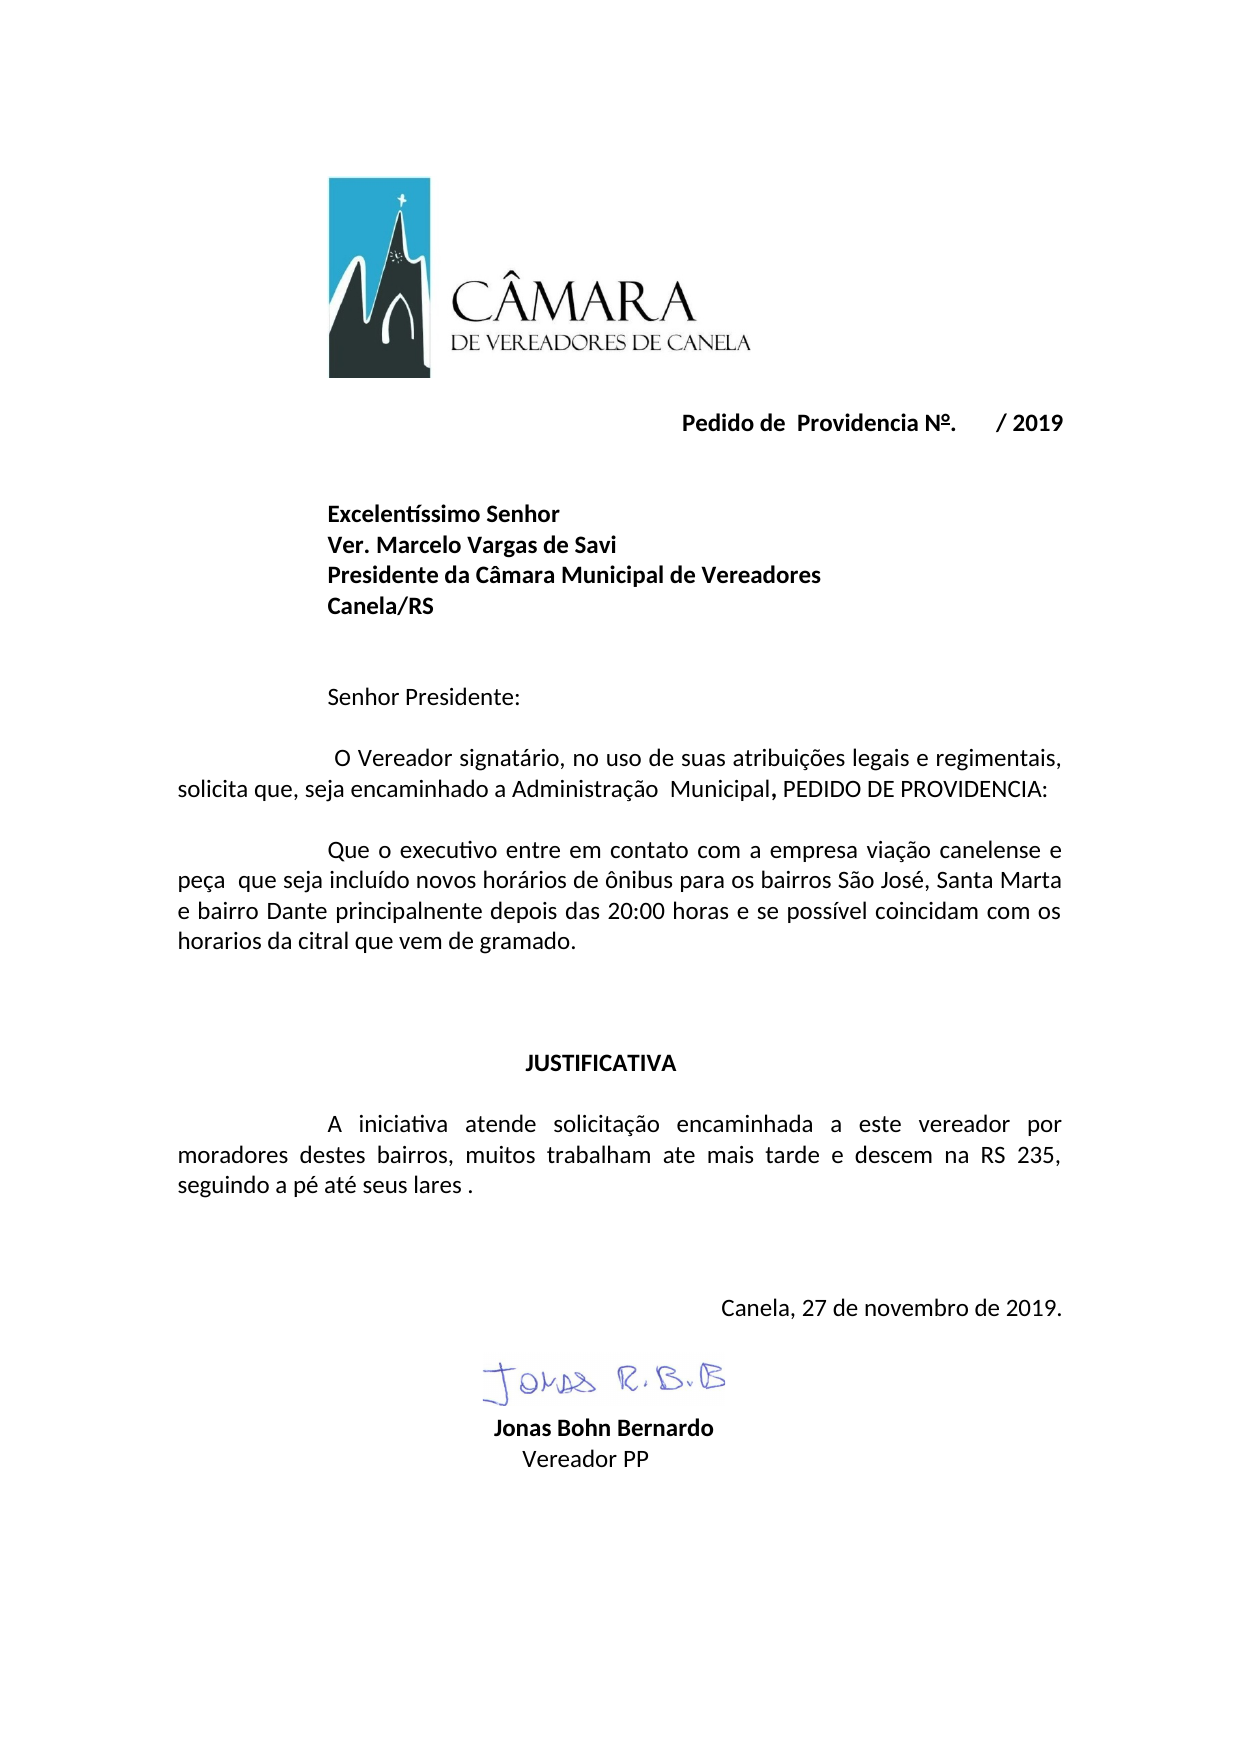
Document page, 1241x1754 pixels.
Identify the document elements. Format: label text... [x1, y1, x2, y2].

text Vereador PP [177, 1443, 1063, 1473]
text Pedido de Providencia N°. / 2019 [177, 407, 1063, 437]
picture [482, 1352, 725, 1406]
text Presidente da Câmara Municipal de Vereadores [177, 559, 1063, 590]
text Canela, 27 de novembro de 2019. [177, 1292, 1063, 1322]
text O Vereador signatário, no uso de suas atribuições legais e regimentais, solicita que, seja encaminhado a Administração Municipal, PEDIDO DE PROVIDENCIA: [177, 742, 1063, 803]
text Canela/RS [177, 590, 1063, 620]
text A iniciativa atende solicitação encaminhada a este vereador por moradores destes bairros, muitos trabalham ate mais tarde e descem na RS 235, seguindo a pé até seus lares . [177, 1109, 1063, 1200]
text Excelentíssimo Senhor [177, 498, 1063, 529]
text Senhor Presidente: [177, 681, 1063, 712]
picture [327, 176, 751, 378]
text Jonas Bohn Bernardo [177, 1412, 1063, 1443]
text JUSTIFICATIVA [177, 1048, 1063, 1078]
text Ver. Marcelo Vargas de Savi [177, 529, 1063, 559]
text Que o executivo entre em contato com a empresa viação canelense e peça que seja incluído novos horários de ônibus para os bairros São José, Santa Marta e bairro Dante principalnente depois das 20:00 horas e se possível coincidam com os horarios da citral que vem de gramado. [177, 834, 1063, 956]
